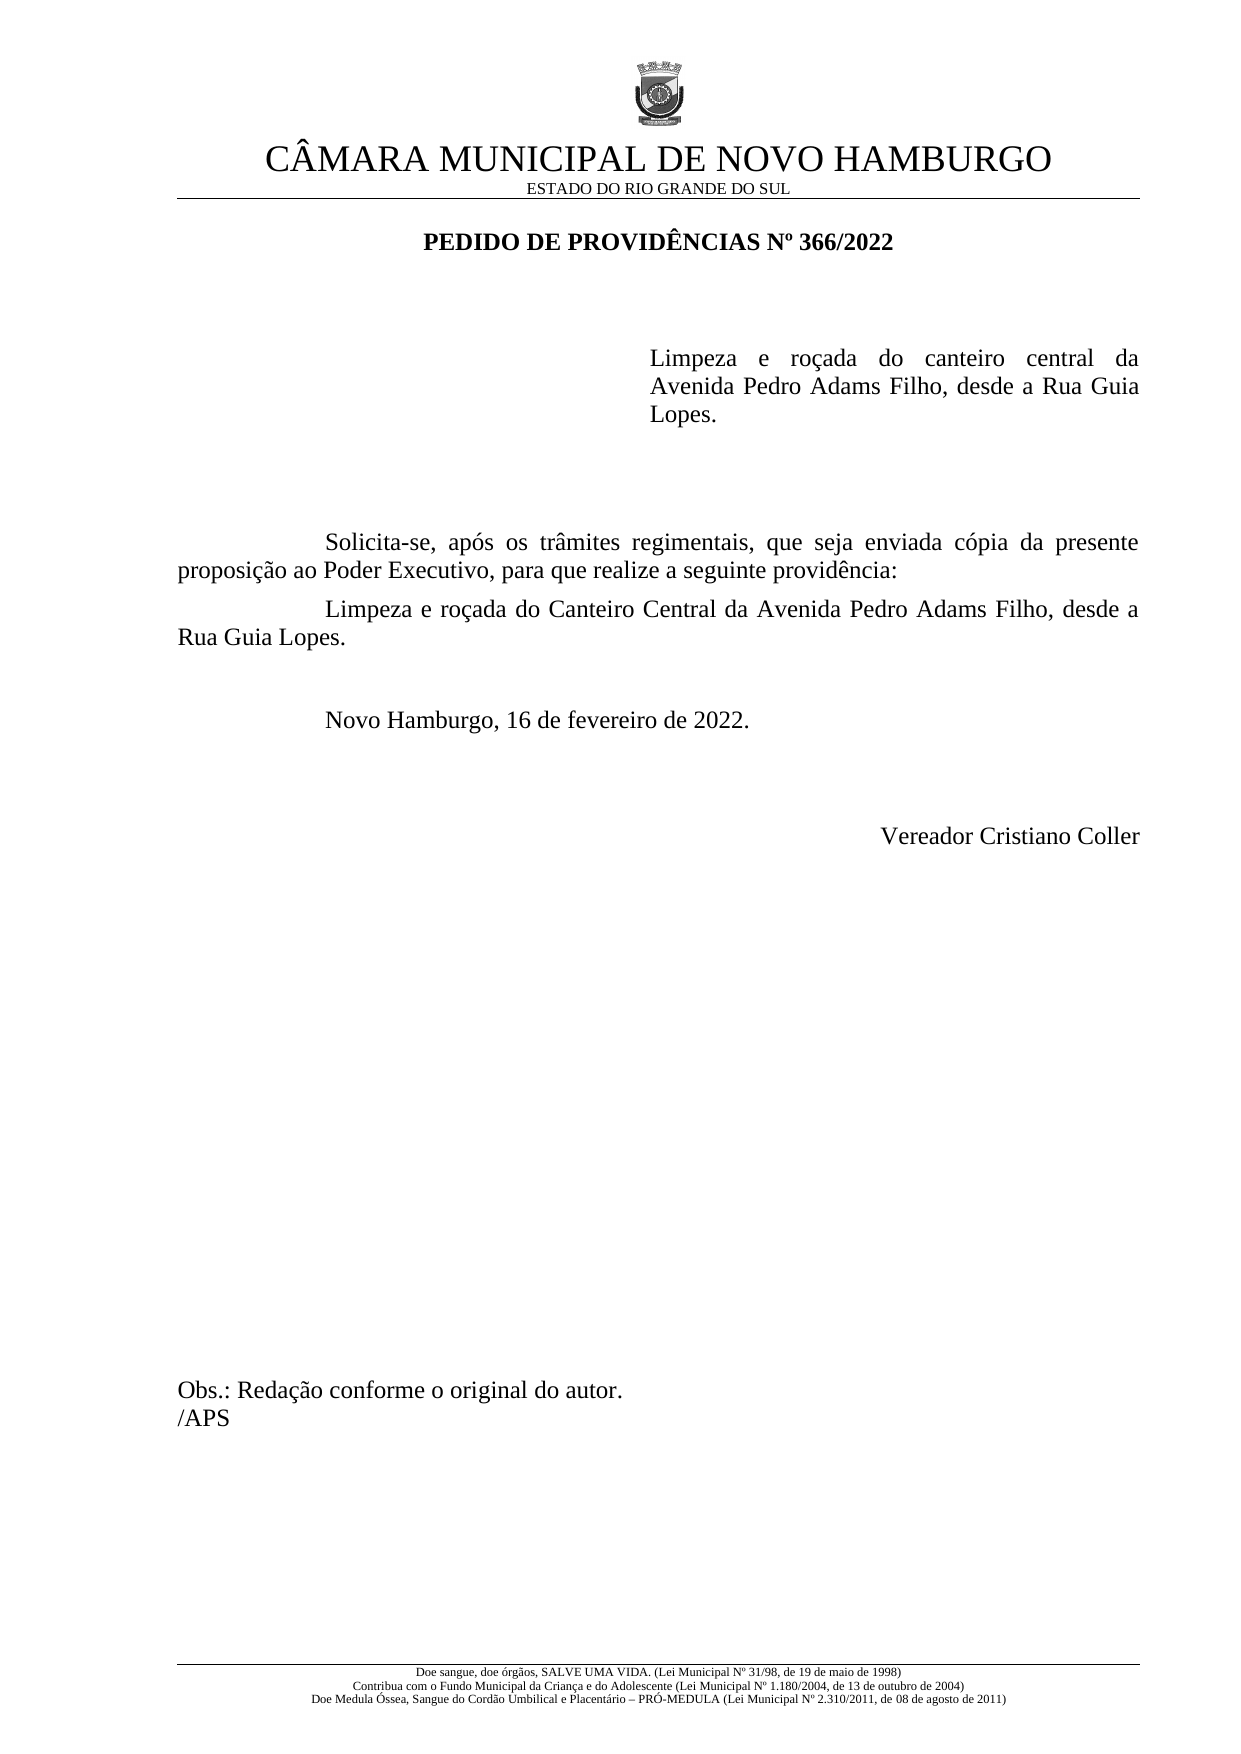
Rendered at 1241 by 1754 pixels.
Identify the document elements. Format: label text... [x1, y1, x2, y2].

text Limpeza e roçada do Canteiro Central da Avenida Pedro Adams Filho, desde a Rua Guia Lopes. [177, 595, 1140, 651]
text Vereador Cristiano Coller [649, 822, 1140, 850]
text /APS [177, 1404, 1140, 1432]
text Obs.: Redação conforme o original do autor. [177, 1376, 1140, 1404]
text Limpeza e roçada do canteiro central da Avenida Pedro Adams Filho, desde a Rua Guia Lopes. [649, 344, 1140, 428]
text PEDIDO DE PROVIDÊNCIAS Nº 366/2022 [177, 228, 1140, 256]
text Novo Hamburgo, 16 de fevereiro de 2022. [177, 706, 1140, 734]
text Solicita-se, após os trâmites regimentais, que seja enviada cópia da presente proposição ao Poder Executivo, para que realize a seguinte providência: [177, 528, 1140, 583]
